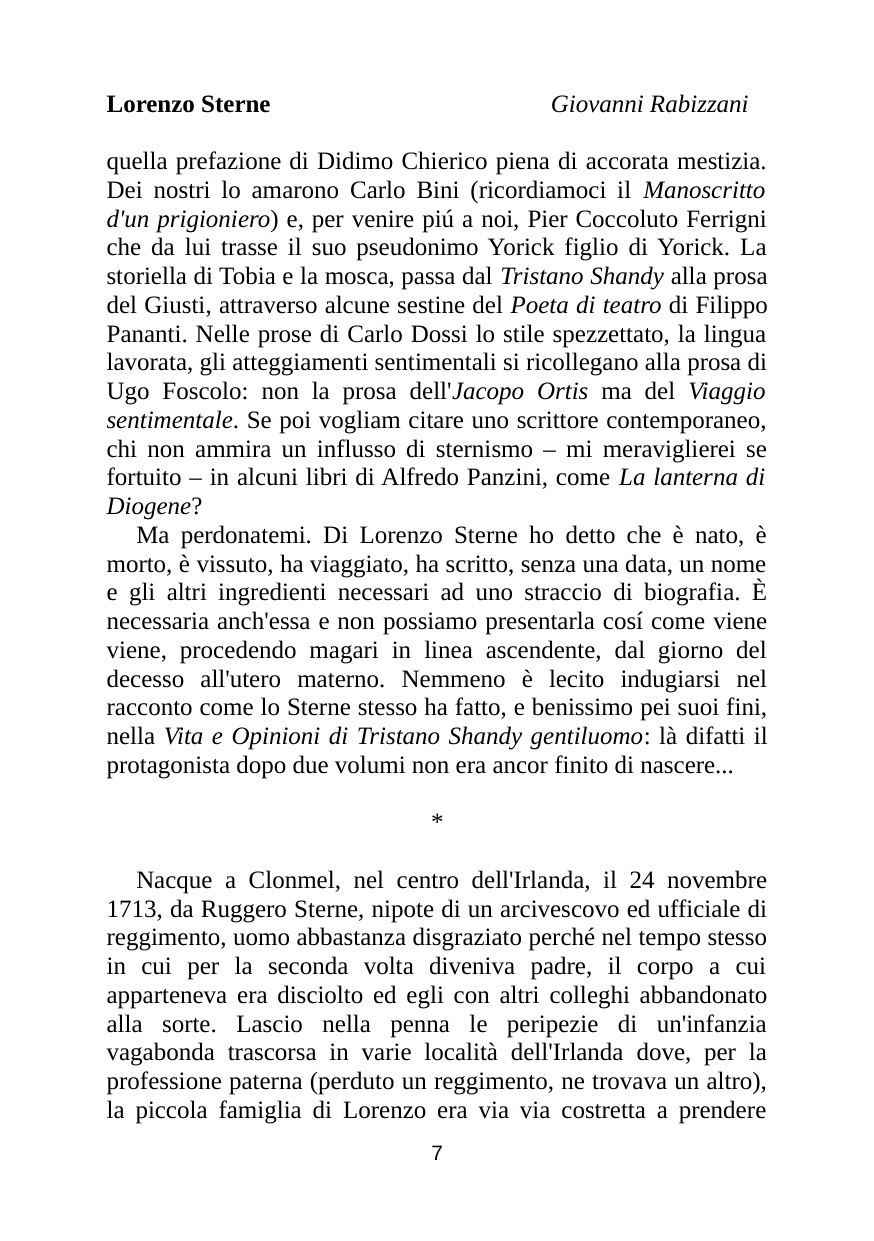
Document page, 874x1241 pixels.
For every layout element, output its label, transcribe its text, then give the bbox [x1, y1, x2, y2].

text Ma perdonatemi. Di Lorenzo Sterne ho detto che è nato, è morto, è vissuto, ha viaggiato, ha scritto, senza una data, un nome e gli altri ingredienti necessari ad uno straccio di biografia. È necessaria anch'essa e non possiamo presentarla cosí come viene viene, procedendo magari in linea ascendente, dal giorno del decesso all'utero materno. Nemmeno è lecito indugiarsi nel racconto come lo Sterne stesso ha fatto, e benissimo pei suoi fini, nella Vita e Opinioni di Tristano Shandy gentiluomo: là difatti il protagonista dopo due volumi non era ancor finito di nascere... [106, 520, 768, 779]
text quella prefazione di Didimo Chierico piena di accorata mestizia. Dei nostri lo amarono Carlo Bini (ricordiamoci il Manoscritto d'un prigioniero) e, per venire piú a noi, Pier Coccoluto Ferrigni che da lui trasse il suo pseudonimo Yorick figlio di Yorick. La storiella di Tobia e la mosca, passa dal Tristano Shandy alla prosa del Giusti, attraverso alcune sestine del Poeta di teatro di Filippo Pananti. Nelle prose di Carlo Dossi lo stile spezzettato, la lingua lavorata, gli atteggiamenti sentimentali si ricollegano alla prosa di Ugo Foscolo: non la prosa dell'Jacopo Ortis ma del Viaggio sentimentale. Se poi vogliam citare uno scrittore contemporaneo, chi non ammira un influsso di sternismo – mi meraviglierei se fortuito – in alcuni libri di Alfredo Panzini, come La lanterna di Diogene? [106, 146, 768, 520]
text * [106, 807, 768, 836]
text Nacque a Clonmel, nel centro dell'Irlanda, il 24 novembre 1713, da Ruggero Sterne, nipote di un arcivescovo ed ufficiale di reggimento, uomo abbastanza disgraziato perché nel tempo stesso in cui per la seconda volta diveniva padre, il corpo a cui apparteneva era disciolto ed egli con altri colleghi abbandonato alla sorte. Lascio nella penna le peripezie di un'infanzia vagabonda trascorsa in varie località dell'Irlanda dove, per la professione paterna (perduto un reggimento, ne trovava un altro), la piccola famiglia di Lorenzo era via via costretta a prendere [106, 865, 768, 1124]
